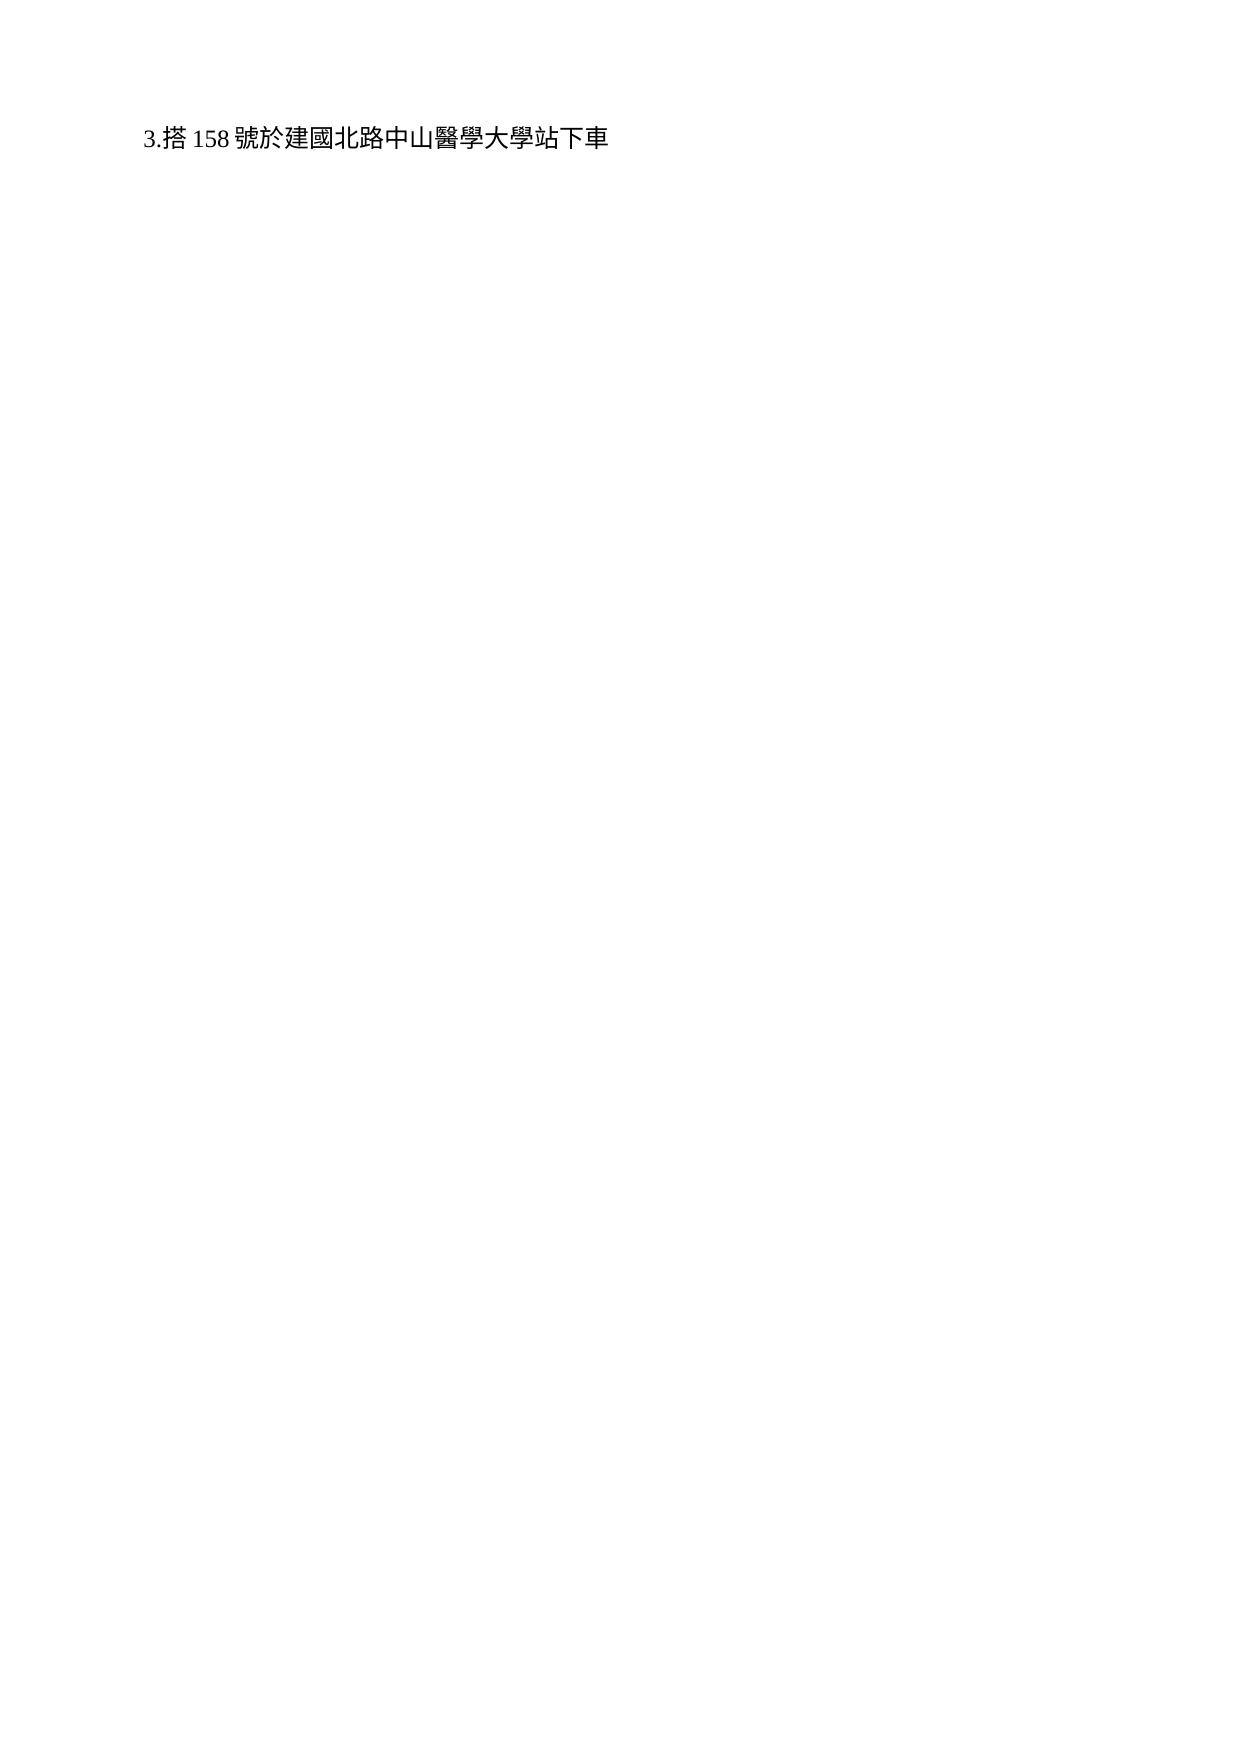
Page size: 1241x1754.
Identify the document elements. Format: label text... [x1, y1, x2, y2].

text 3.搭158號於建國北路中山醫學大學站下車 [143, 118, 1122, 154]
